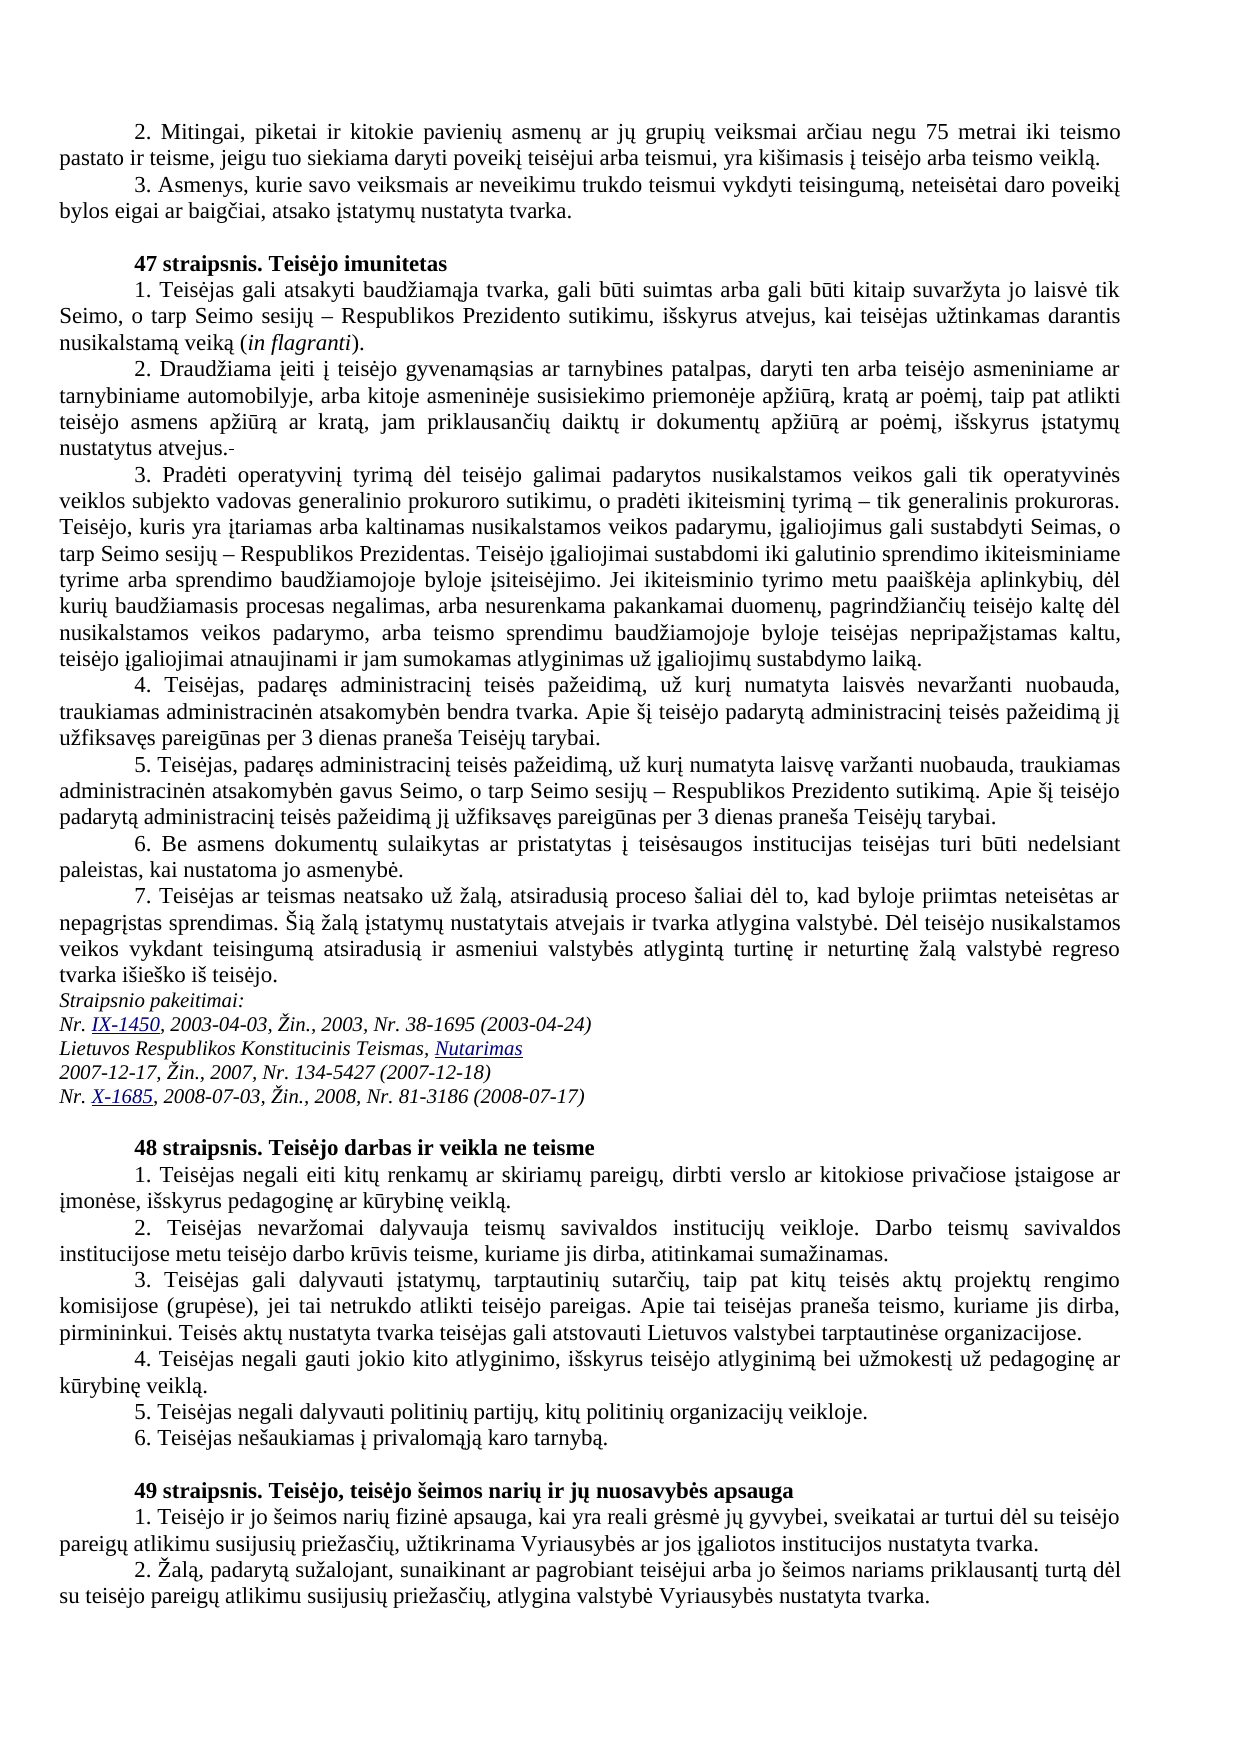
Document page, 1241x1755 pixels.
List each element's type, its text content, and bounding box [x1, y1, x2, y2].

text 5. Teisėjas, padaręs administracinį teisės pažeidimą, už kurį numatyta laisvę varžanti nuobauda, traukiamas administracinėn atsakomybėn gavus Seimo, o tarp Seimo sesijų – Respublikos Prezidento sutikimą. Apie šį teisėjo padarytą administracinį teisės pažeidimą jį užfiksavęs pareigūnas per 3 dienas praneša Teisėjų tarybai. [59, 751, 1122, 830]
text 6. Be asmens dokumentų sulaikytas ar pristatytas į teisėsaugos institucijas teisėjas turi būti nedelsiant paleistas, kai nustatoma jo asmenybė. [59, 830, 1122, 882]
text Nr. IX-1450, 2003-04-03, Žin., 2003, Nr. 38-1695 (2003-04-24) [59, 1012, 1122, 1036]
text 2. Teisėjas nevaržomai dalyvauja teismų savivaldos institucijų veikloje. Darbo teismų savivaldos institucijose metu teisėjo darbo krūvis teisme, kuriame jis dirba, atitinkamai sumažinamas. [59, 1213, 1122, 1266]
text 49 straipsnis. Teisėjo, teisėjo šeimos narių ir jų nuosavybės apsauga [59, 1477, 1122, 1503]
text Nr. X-1685, 2008-07-03, Žin., 2008, Nr. 81-3186 (2008-07-17) [59, 1084, 1122, 1108]
text 3. Teisėjas gali dalyvauti įstatymų, tarptautinių sutarčių, taip pat kitų teisės aktų projektų rengimo komisijose (grupėse), jei tai netrukdo atlikti teisėjo pareigas. Apie tai teisėjas praneša teismo, kuriame jis dirba, pirmininkui. Teisės aktų nustatyta tvarka teisėjas gali atstovauti Lietuvos valstybei tarptautinėse organizacijose. [59, 1266, 1122, 1345]
text 2. Žalą, padarytą sužalojant, sunaikinant ar pagrobiant teisėjui arba jo šeimos nariams priklausantį turtą dėl su teisėjo pareigų atlikimu susijusių priežasčių, atlygina valstybė Vyriausybės nustatyta tvarka. [59, 1556, 1122, 1609]
text Lietuvos Respublikos Konstitucinis Teismas, Nutarimas [59, 1036, 1122, 1060]
text 48 straipsnis. Teisėjo darbas ir veikla ne teisme [59, 1134, 1122, 1161]
text 7. Teisėjas ar teismas neatsako už žalą, atsiradusią proceso šaliai dėl to, kad byloje priimtas neteisėtas ar nepagrįstas sprendimas. Šią žalą įstatymų nustatytais atvejais ir tvarka atlygina valstybė. Dėl teisėjo nusikalstamos veikos vykdant teisingumą atsiradusią ir asmeniui valstybės atlygintą turtinę ir neturtinę žalą valstybė regreso tvarka išieško iš teisėjo. [59, 882, 1122, 988]
text 3. Asmenys, kurie savo veiksmais ar neveikimu trukdo teismui vykdyti teisingumą, neteisėtai daro poveikį bylos eigai ar baigčiai, atsako įstatymų nustatyta tvarka. [59, 171, 1122, 223]
text 4. Teisėjas, padaręs administracinį teisės pažeidimą, už kurį numatyta laisvės nevaržanti nuobauda, traukiamas administracinėn atsakomybėn bendra tvarka. Apie šį teisėjo padarytą administracinį teisės pažeidimą jį užfiksavęs pareigūnas per 3 dienas praneša Teisėjų tarybai. [59, 672, 1122, 751]
text 2. Draudžiama įeiti į teisėjo gyvenamąsias ar tarnybines patalpas, daryti ten arba teisėjo asmeniniame ar tarnybiniame automobilyje, arba kitoje asmeninėje susisiekimo priemonėje apžiūrą, kratą ar poėmį, taip pat atlikti teisėjo asmens apžiūrą ar kratą, jam priklausančių daiktų ir dokumentų apžiūrą ar poėmį, išskyrus įstatymų nustatytus atvejus. [59, 355, 1122, 461]
text 1. Teisėjas negali eiti kitų renkamų ar skiriamų pareigų, dirbti verslo ar kitokiose privačiose įstaigose ar įmonėse, išskyrus pedagoginę ar kūrybinę veiklą. [59, 1161, 1122, 1213]
text 6. Teisėjas nešaukiamas į privalomąją karo tarnybą. [59, 1424, 1122, 1451]
text 5. Teisėjas negali dalyvauti politinių partijų, kitų politinių organizacijų veikloje. [59, 1398, 1122, 1424]
text 2. Mitingai, piketai ir kitokie pavienių asmenų ar jų grupių veiksmai arčiau negu 75 metrai iki teismo pastato ir teisme, jeigu tuo siekiama daryti poveikį teisėjui arba teismui, yra kišimasis į teisėjo arba teismo veiklą. [59, 118, 1122, 171]
text 2007-12-17, Žin., 2007, Nr. 134-5427 (2007-12-18) [59, 1060, 1122, 1084]
text 3. Pradėti operatyvinį tyrimą dėl teisėjo galimai padarytos nusikalstamos veikos gali tik operatyvinės veiklos subjekto vadovas generalinio prokuroro sutikimu, o pradėti ikiteisminį tyrimą – tik generalinis prokuroras. Teisėjo, kuris yra įtariamas arba kaltinamas nusikalstamos veikos padarymu, įgaliojimus gali sustabdyti Seimas, o tarp Seimo sesijų – Respublikos Prezidentas. Teisėjo įgaliojimai sustabdomi iki galutinio sprendimo ikiteisminiame tyrime arba sprendimo baudžiamojoje byloje įsiteisėjimo. Jei ikiteisminio tyrimo metu paaiškėja aplinkybių, dėl kurių baudžiamasis procesas negalimas, arba nesurenkama pakankamai duomenų, pagrindžiančių teisėjo kaltę dėl nusikalstamos veikos padarymo, arba teismo sprendimu baudžiamojoje byloje teisėjas nepripažįstamas kaltu, teisėjo įgaliojimai atnaujinami ir jam sumokamas atlyginimas už įgaliojimų sustabdymo laiką. [59, 461, 1122, 672]
text 4. Teisėjas negali gauti jokio kito atlyginimo, išskyrus teisėjo atlyginimą bei užmokestį už pedagoginę ar kūrybinę veiklą. [59, 1345, 1122, 1398]
text 1. Teisėjo ir jo šeimos narių fizinė apsauga, kai yra reali grėsmė jų gyvybei, sveikatai ar turtui dėl su teisėjo pareigų atlikimu susijusių priežasčių, užtikrinama Vyriausybės ar jos įgaliotos institucijos nustatyta tvarka. [59, 1503, 1122, 1556]
text 47 straipsnis. Teisėjo imunitetas [59, 250, 1122, 276]
text 1. Teisėjas gali atsakyti baudžiamąja tvarka, gali būti suimtas arba gali būti kitaip suvaržyta jo laisvė tik Seimo, o tarp Seimo sesijų – Respublikos Prezidento sutikimu, išskyrus atvejus, kai teisėjas užtinkamas darantis nusikalstamą veiką (in flagranti). [59, 276, 1122, 355]
text Straipsnio pakeitimai: [59, 988, 1122, 1012]
